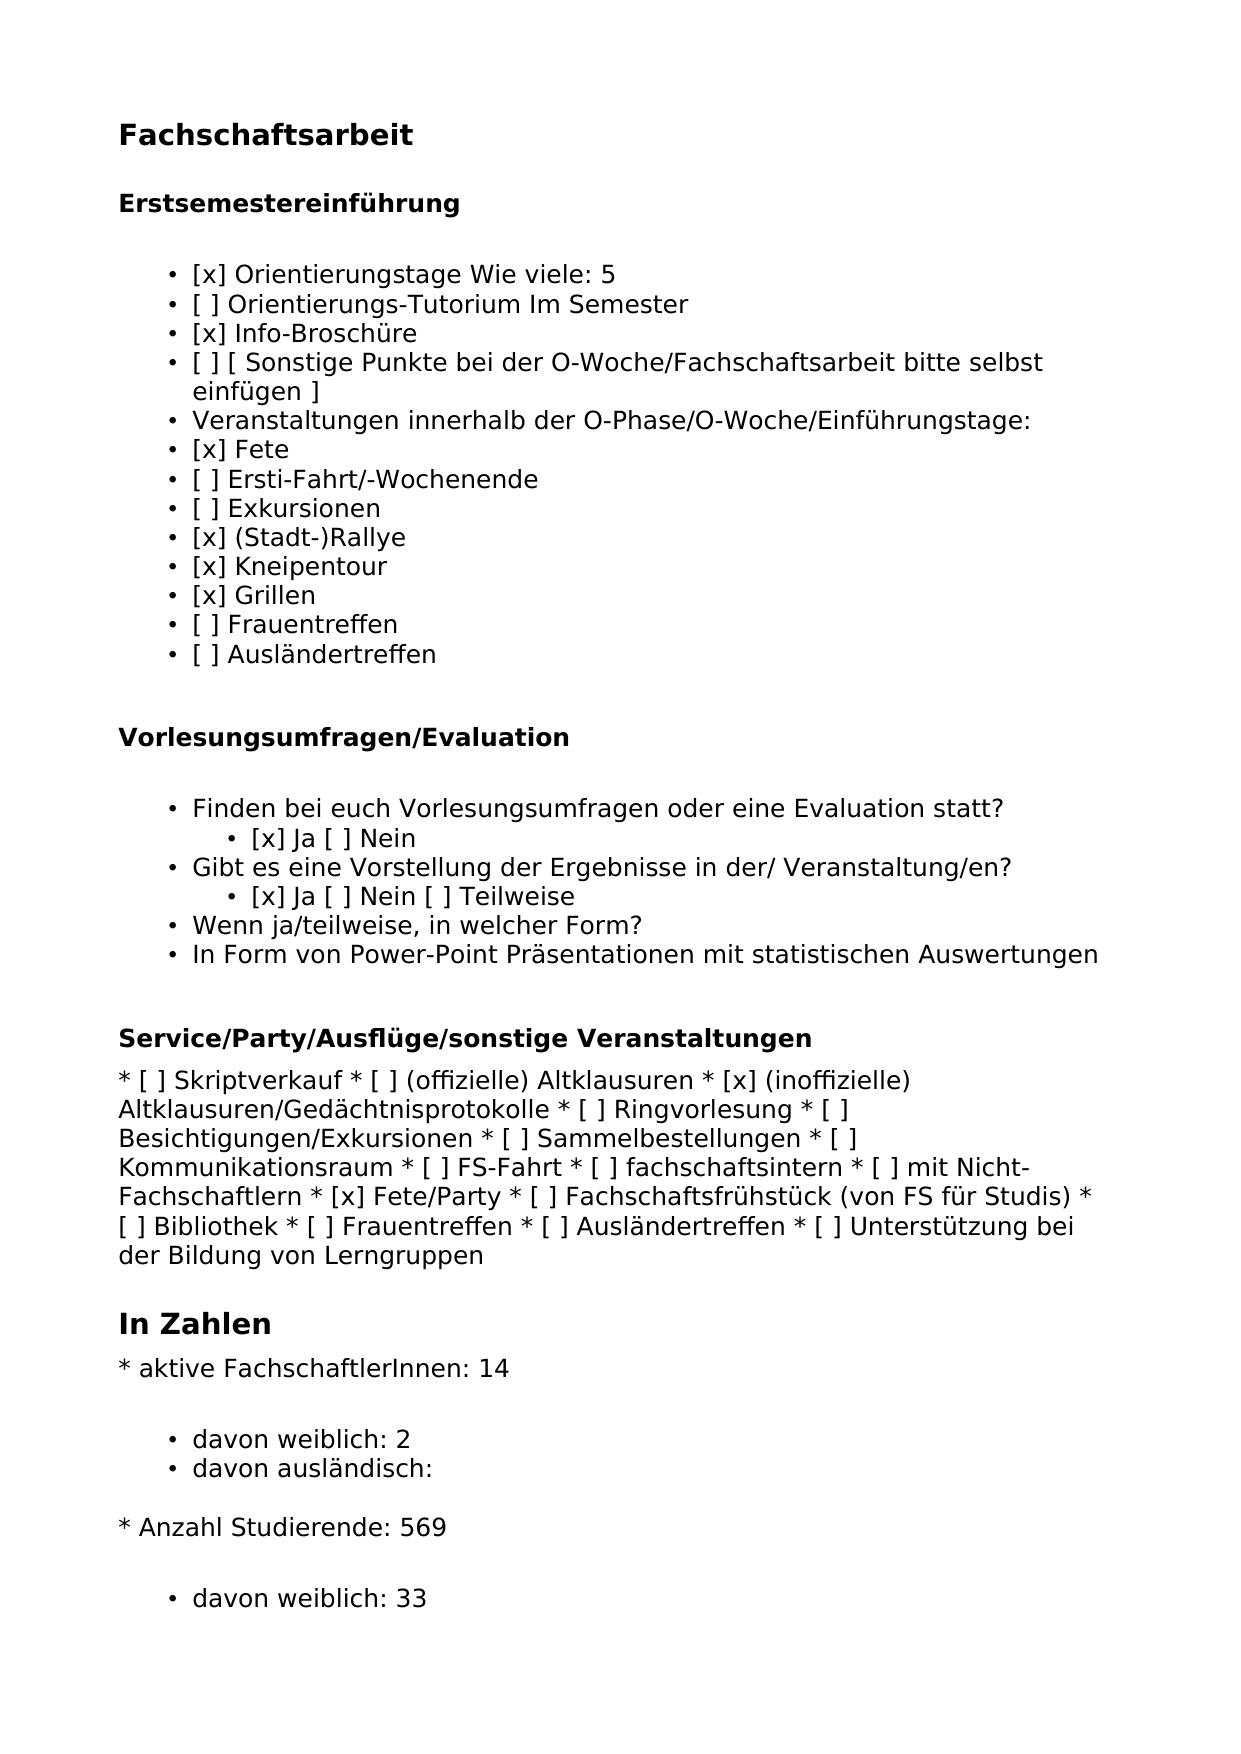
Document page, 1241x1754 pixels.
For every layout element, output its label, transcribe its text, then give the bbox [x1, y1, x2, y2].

list [ ] Ersti-Fahrt/-Wochenende [177, 465, 1122, 494]
subtitle Service/Party/Ausflüge/sonstige Veranstaltungen [118, 1024, 1122, 1053]
text * aktive FachschaftlerInnen: 14 [118, 1354, 1122, 1383]
list [x] (Stadt-)Rallye [177, 523, 1122, 552]
list Veranstaltungen innerhalb der O-Phase/O-Woche/Einführungstage: [177, 407, 1122, 436]
list Finden bei euch Vorlesungsumfragen oder eine Evaluation statt? [177, 795, 1122, 824]
text * [ ] Skriptverkauf * [ ] (offizielle) Altklausuren * [x] (inoffizielle) Altklausuren/Gedächtnisprotokolle * [ ] Ringvorlesung * [ ] Besichtigungen/Exkursionen * [ ] Sammelbestellungen * [ ] Kommunikationsraum * [ ] FS-Fahrt * [ ] fachschaftsintern * [ ] mit Nicht-Fachschaftlern * [x] Fete/Party * [ ] Fachschaftsfrühstück (von FS für Studis) * [ ] Bibliothek * [ ] Frauentreffen * [ ] Ausländertreffen * [ ] Unterstützung bei der Bildung von Lerngruppen [118, 1066, 1122, 1270]
list davon weiblich: 2 [177, 1425, 1122, 1454]
list Gibt es eine Vorstellung der Ergebnisse in der/ Veranstaltung/en? [177, 853, 1122, 882]
list [x] Ja [ ] Nein [ ] Teilweise [236, 882, 1122, 911]
list [x] Orientierungstage Wie viele: 5 [177, 261, 1122, 290]
list [x] Kneipentour [177, 552, 1122, 582]
list [ ] Orientierungs-Tutorium Im Semester [177, 290, 1122, 319]
list [x] Fete [177, 436, 1122, 465]
list [ ] [ Sonstige Punkte bei der O-Woche/Fachschaftsarbeit bitte selbst einfügen ] [177, 348, 1122, 407]
list Wenn ja/teilweise, in welcher Form? [177, 911, 1122, 941]
subtitle Vorlesungsumfragen/Evaluation [118, 723, 1122, 753]
list davon weiblich: 33 [177, 1584, 1122, 1613]
list [x] Ja [ ] Nein [236, 824, 1122, 853]
subtitle Erstsemestereinführung [118, 189, 1122, 219]
subtitle In Zahlen [118, 1307, 1122, 1341]
list davon ausländisch: [177, 1454, 1122, 1483]
list [ ] Frauentreffen [177, 611, 1122, 640]
list [x] Info-Broschüre [177, 319, 1122, 348]
list [ ] Ausländertreffen [177, 640, 1122, 669]
list In Form von Power-Point Präsentationen mit statistischen Auswertungen [177, 941, 1122, 970]
subtitle Fachschaftsarbeit [118, 118, 1122, 152]
text * Anzahl Studierende: 569 [118, 1513, 1122, 1542]
list [ ] Exkursionen [177, 494, 1122, 523]
list [x] Grillen [177, 582, 1122, 611]
